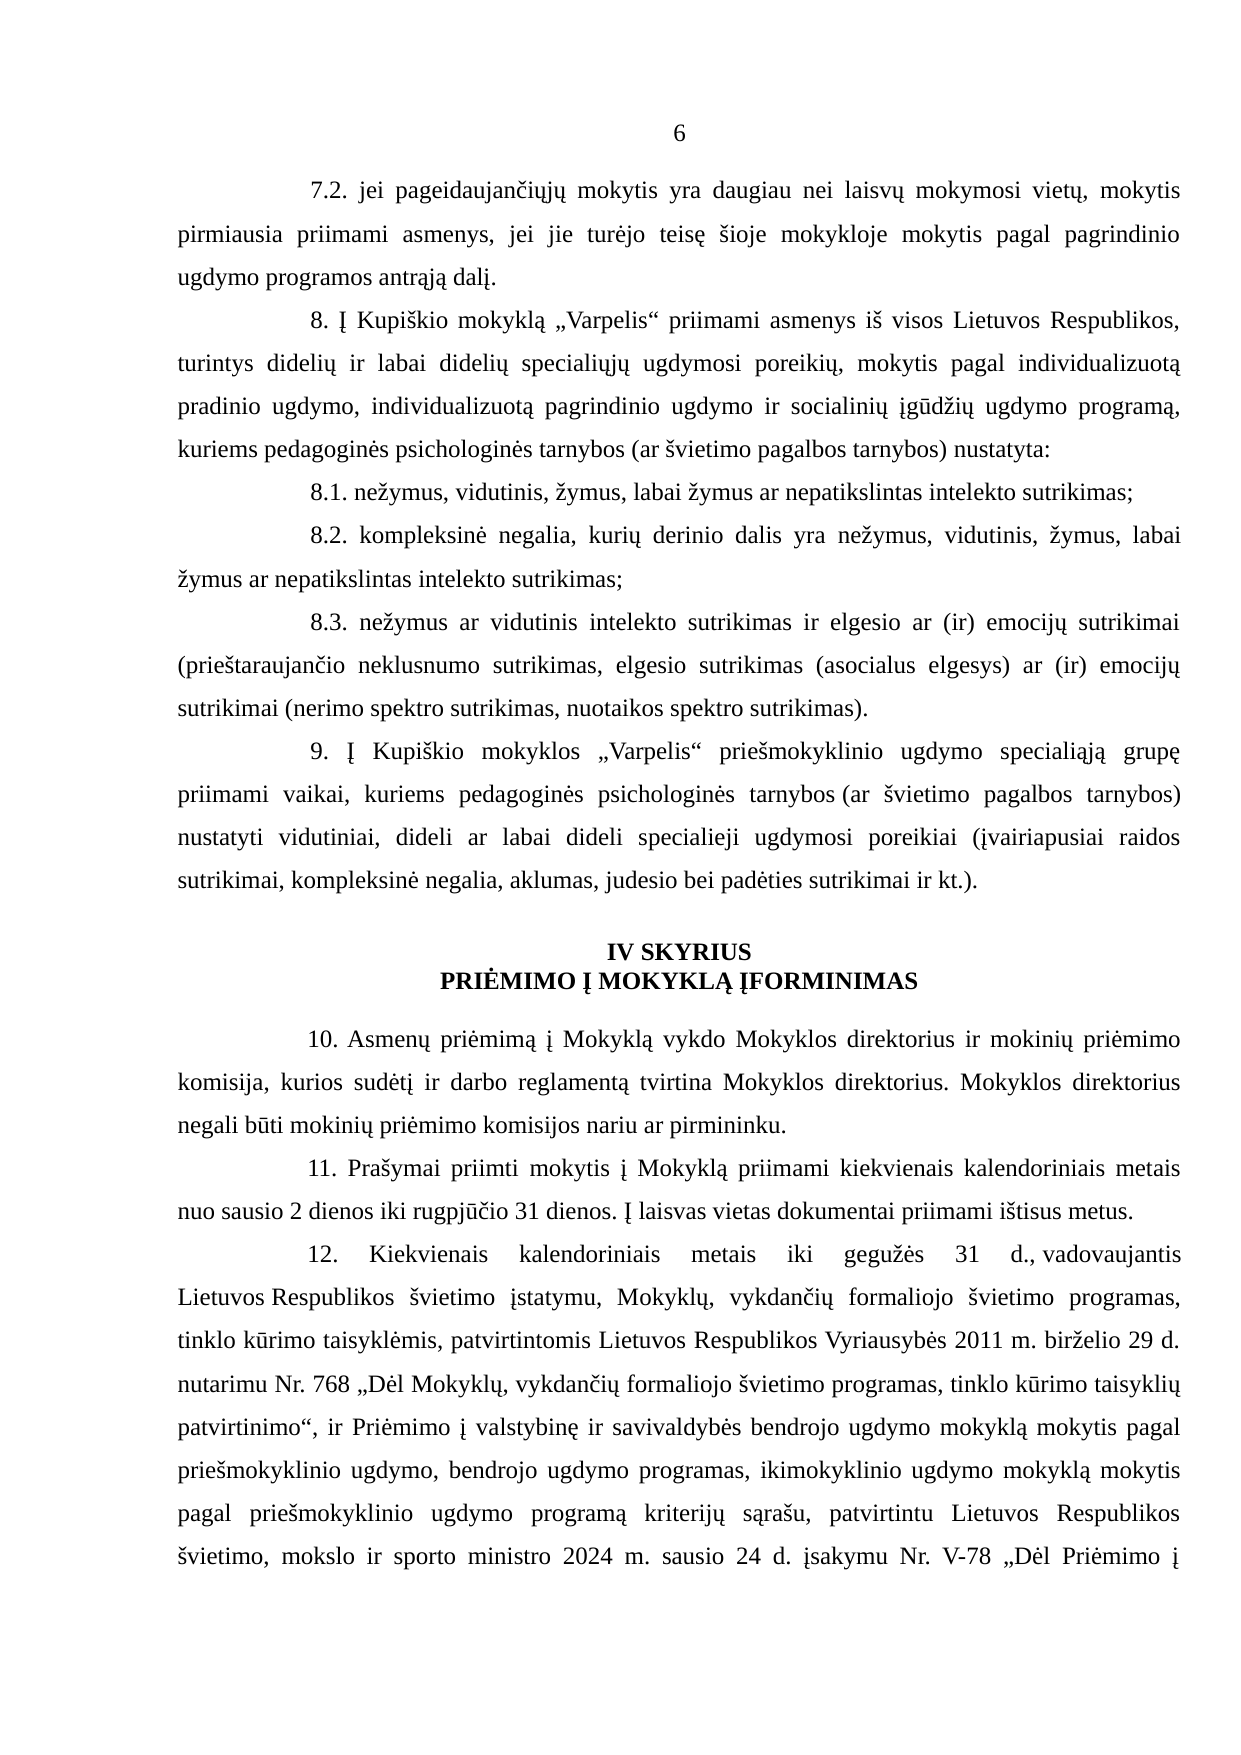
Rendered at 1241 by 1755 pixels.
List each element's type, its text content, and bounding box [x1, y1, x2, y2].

text IV SKYRIUS [177, 937, 1181, 966]
text 8.2. kompleksinė negalia, kurių derinio dalis yra nežymus, vidutinis, žymus, labai žymus ar nepatikslintas intelekto sutrikimas; [177, 521, 1181, 592]
text 9. Į Kupiškio mokyklos „Varpelis“ priešmokyklinio ugdymo specialiąją grupę priimami vaikai, kuriems pedagoginės psichologinės tarnybos (ar švietimo pagalbos tarnybos) nustatyti vidutiniai, dideli ar labai dideli specialieji ugdymosi poreikiai (įvairiapusiai raidos sutrikimai, kompleksinė negalia, aklumas, judesio bei padėties sutrikimai ir kt.). [177, 736, 1181, 894]
text 10. Asmenų priėmimą į Mokyklą vykdo Mokyklos direktorius ir mokinių priėmimo komisija, kurios sudėtį ir darbo reglamentą tvirtina Mokyklos direktorius. Mokyklos direktorius negali būti mokinių priėmimo komisijos nariu ar pirmininku. [177, 1024, 1181, 1139]
text PRIĖMIMO Į MOKYKLĄ ĮFORMINIMAS [177, 966, 1181, 995]
text 8.1. nežymus, vidutinis, žymus, labai žymus ar nepatikslintas intelekto sutrikimas; [177, 477, 1181, 506]
text 8.3. nežymus ar vidutinis intelekto sutrikimas ir elgesio ar (ir) emocijų sutrikimai (prieštaraujančio neklusnumo sutrikimas, elgesio sutrikimas (asocialus elgesys) ar (ir) emocijų sutrikimai (nerimo spektro sutrikimas, nuotaikos spektro sutrikimas). [177, 607, 1181, 722]
text 12. Kiekvienais kalendoriniais metais iki gegužės 31 d., vadovaujantis Lietuvos Respublikos švietimo įstatymu, Mokyklų, vykdančių formaliojo švietimo programas, tinklo kūrimo taisyklėmis, patvirtintomis Lietuvos Respublikos Vyriausybės 2011 m. birželio 29 d. nutarimu Nr. 768 „Dėl Mokyklų, vykdančių formaliojo švietimo programas, tinklo kūrimo taisyklių patvirtinimo“, ir Priėmimo į valstybinę ir savivaldybės bendrojo ugdymo mokyklą mokytis pagal priešmokyklinio ugdymo, bendrojo ugdymo programas, ikimokyklinio ugdymo mokyklą mokytis pagal priešmokyklinio ugdymo programą kriterijų sąrašu, patvirtintu Lietuvos Respublikos švietimo, mokslo ir sporto ministro 2024 m. sausio 24 d. įsakymu Nr. V-78 „Dėl Priėmimo į [177, 1239, 1181, 1570]
text 11. Prašymai priimti mokytis į Mokyklą priimami kiekvienais kalendoriniais metais nuo sausio 2 dienos iki rugpjūčio 31 dienos. Į laisvas vietas dokumentai priimami ištisus metus. [177, 1153, 1181, 1225]
text 7.2. jei pageidaujančiųjų mokytis yra daugiau nei laisvų mokymosi vietų, mokytis pirmiausia priimami asmenys, jei jie turėjo teisę šioje mokykloje mokytis pagal pagrindinio ugdymo programos antrąją dalį. [177, 176, 1181, 291]
text 8. Į Kupiškio mokyklą „Varpelis“ priimami asmenys iš visos Lietuvos Respublikos, turintys didelių ir labai didelių specialiųjų ugdymosi poreikių, mokytis pagal individualizuotą pradinio ugdymo, individualizuotą pagrindinio ugdymo ir socialinių įgūdžių ugdymo programą, kuriems pedagoginės psichologinės tarnybos (ar švietimo pagalbos tarnybos) nustatyta: [177, 305, 1181, 463]
